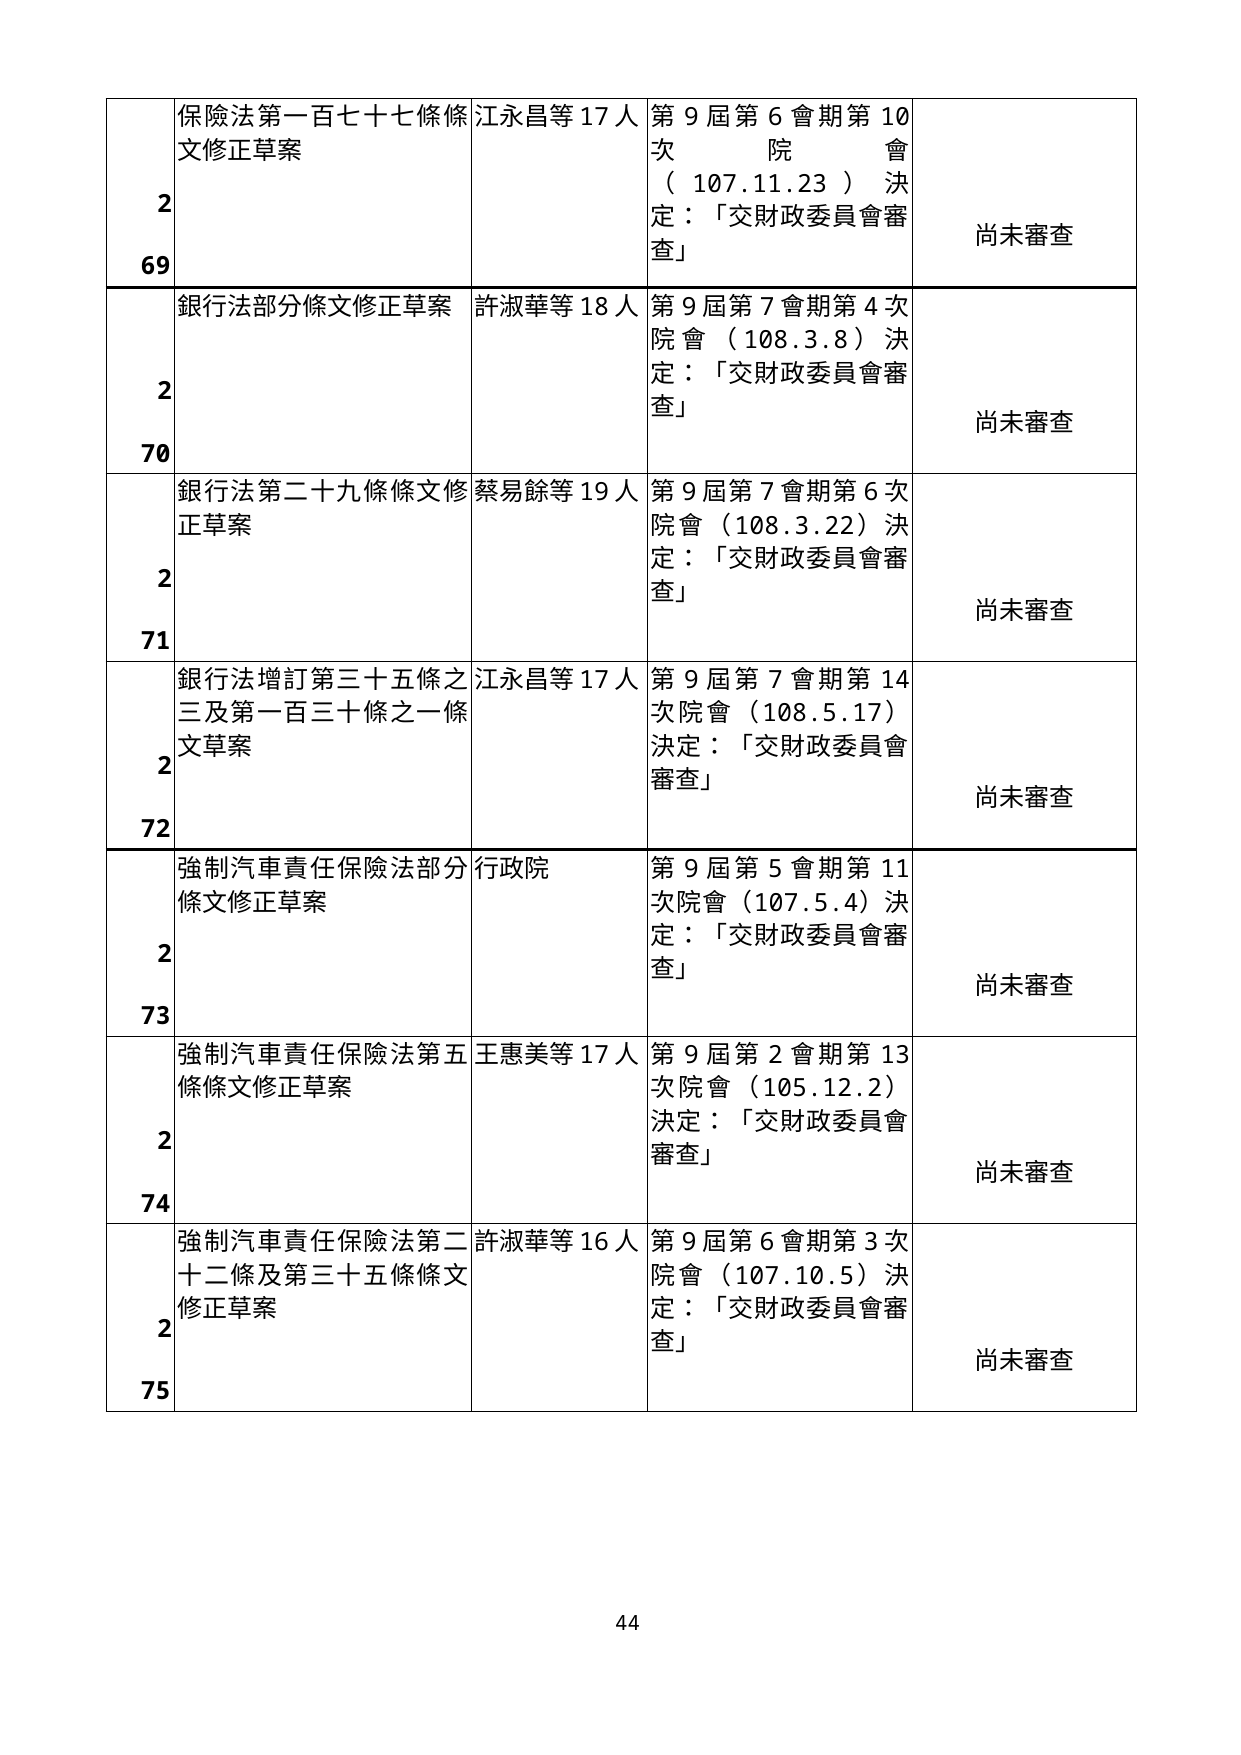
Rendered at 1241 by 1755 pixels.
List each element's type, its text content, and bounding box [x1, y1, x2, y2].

table_cell 尚未審查 [913, 662, 1136, 848]
table_cell 許淑華等18人 [472, 289, 647, 473]
table_cell [107, 289, 174, 473]
table_cell 強制汽車責任保險法第二十二條及第三十五條條文修正草案 [175, 1224, 471, 1411]
table_cell [107, 851, 174, 1036]
table_cell 尚未審查 [913, 1037, 1136, 1223]
table_cell [107, 474, 174, 661]
table_cell 江永昌等17人 [472, 99, 647, 286]
table_cell 第9屆第7會期第4次院會（108.3.8）決定：「交財政委員會審查」 [648, 289, 912, 473]
table_cell [107, 99, 174, 286]
table_cell 王惠美等17人 [472, 1037, 647, 1223]
table_cell 第9屆第7會期第6次院會（108.3.22）決定：「交財政委員會審查」 [648, 474, 912, 661]
table_cell 保險法第一百七十七條條文修正草案 [175, 99, 471, 286]
table_cell 強制汽車責任保險法部分條文修正草案 [175, 851, 471, 1036]
table_cell [107, 1037, 174, 1223]
table_cell 銀行法部分條文修正草案 [175, 289, 471, 473]
table_cell 第9屆第2會期第13次院會（105.12.2）決定：「交財政委員會審查」 [648, 1037, 912, 1223]
table_cell 第9屆第7會期第14次院會（108.5.17）決定：「交財政委員會審查」 [648, 662, 912, 848]
table_cell 尚未審查 [913, 289, 1136, 473]
table_cell 尚未審查 [913, 1224, 1136, 1411]
table_cell 尚未審查 [913, 99, 1136, 286]
table_cell [107, 1224, 174, 1411]
table_cell 第9屆第6會期第10次院會（107.11.23）決定：「交財政委員會審查」 [648, 99, 912, 286]
table_cell 許淑華等16人 [472, 1224, 647, 1411]
table_cell 銀行法第二十九條條文修正草案 [175, 474, 471, 661]
table_cell 尚未審查 [913, 851, 1136, 1036]
table_cell 行政院 [472, 851, 647, 1036]
table_cell 強制汽車責任保險法第五條條文修正草案 [175, 1037, 471, 1223]
table_cell 蔡易餘等19人 [472, 474, 647, 661]
table_cell 第9屆第5會期第11次院會（107.5.4）決定：「交財政委員會審查」 [648, 851, 912, 1036]
table_cell 銀行法增訂第三十五條之三及第一百三十條之一條文草案 [175, 662, 471, 848]
table_cell [107, 662, 174, 848]
table_cell 尚未審查 [913, 474, 1136, 661]
table_cell 第9屆第6會期第3次院會（107.10.5）決定：「交財政委員會審查」 [648, 1224, 912, 1411]
table_cell 江永昌等17人 [472, 662, 647, 848]
